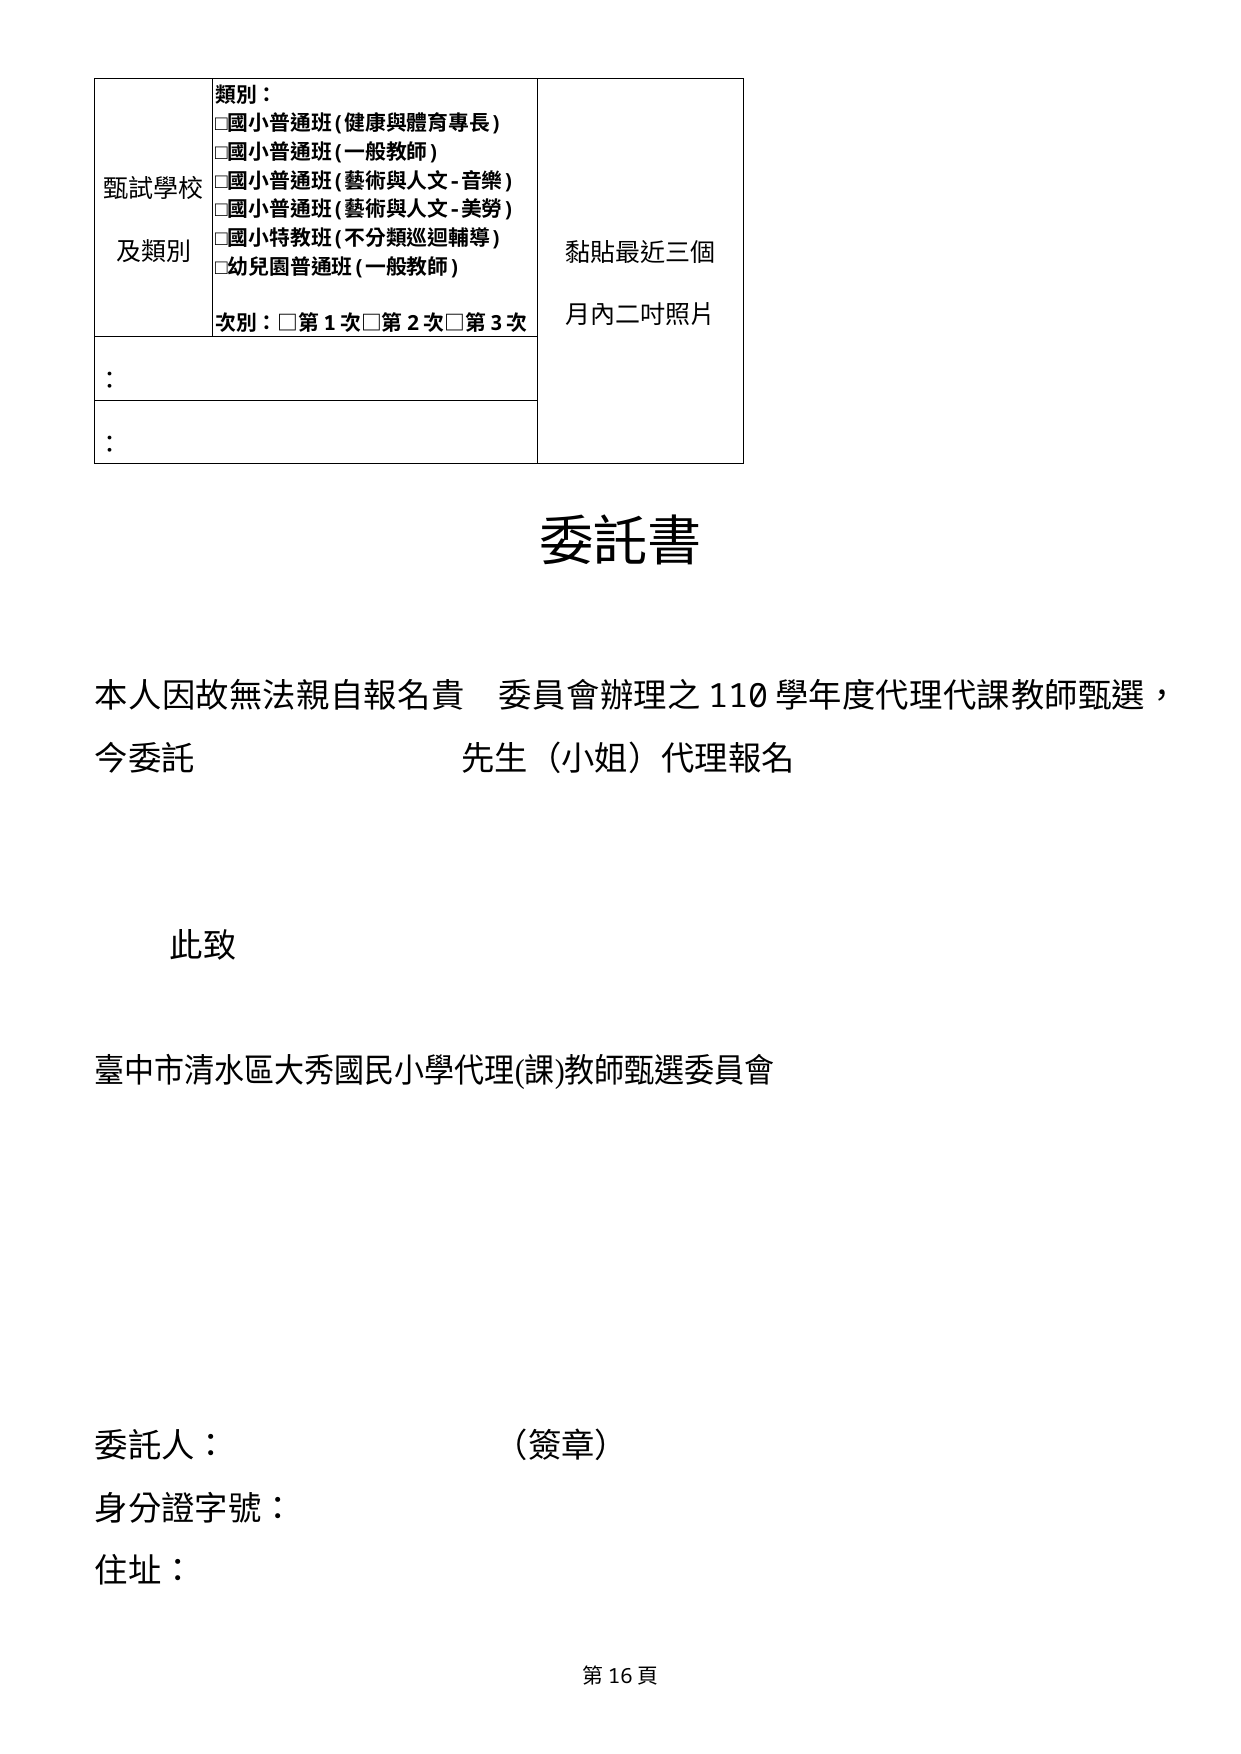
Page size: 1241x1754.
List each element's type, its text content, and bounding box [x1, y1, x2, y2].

text 臺中市清水區大秀國民小學代理(課)教師甄選委員會 [94, 1027, 1146, 1089]
text 本人因故無法親自報名貴 委員會辦理之110學年度代理代課教師甄選，今委託 先生（小姐）代理報名 [94, 652, 1146, 777]
text 此致 [94, 902, 1146, 964]
text 身分證字號： [94, 1464, 1146, 1527]
table_cell ： [95, 401, 537, 463]
table_cell 甄試學校 及類別 [95, 79, 212, 336]
table_cell 類別： □國小普通班(健康與體育專長) □國小普通班(一般教師) □國小普通班(藝術與人文-音樂) □國小普通班(藝術與人文-美勞) □國小特教班(不分類巡迴輔導) □幼兒園普通班(一般教師) 次別：□第1次□第2次□第3次 [213, 79, 537, 336]
text 委託人： （簽章） [94, 1402, 1146, 1464]
table_cell ： [95, 337, 537, 399]
text 住址： [94, 1527, 1146, 1589]
table_cell 黏貼最近三個 月內二吋照片 [538, 79, 743, 463]
text 委託書 [94, 464, 1146, 589]
